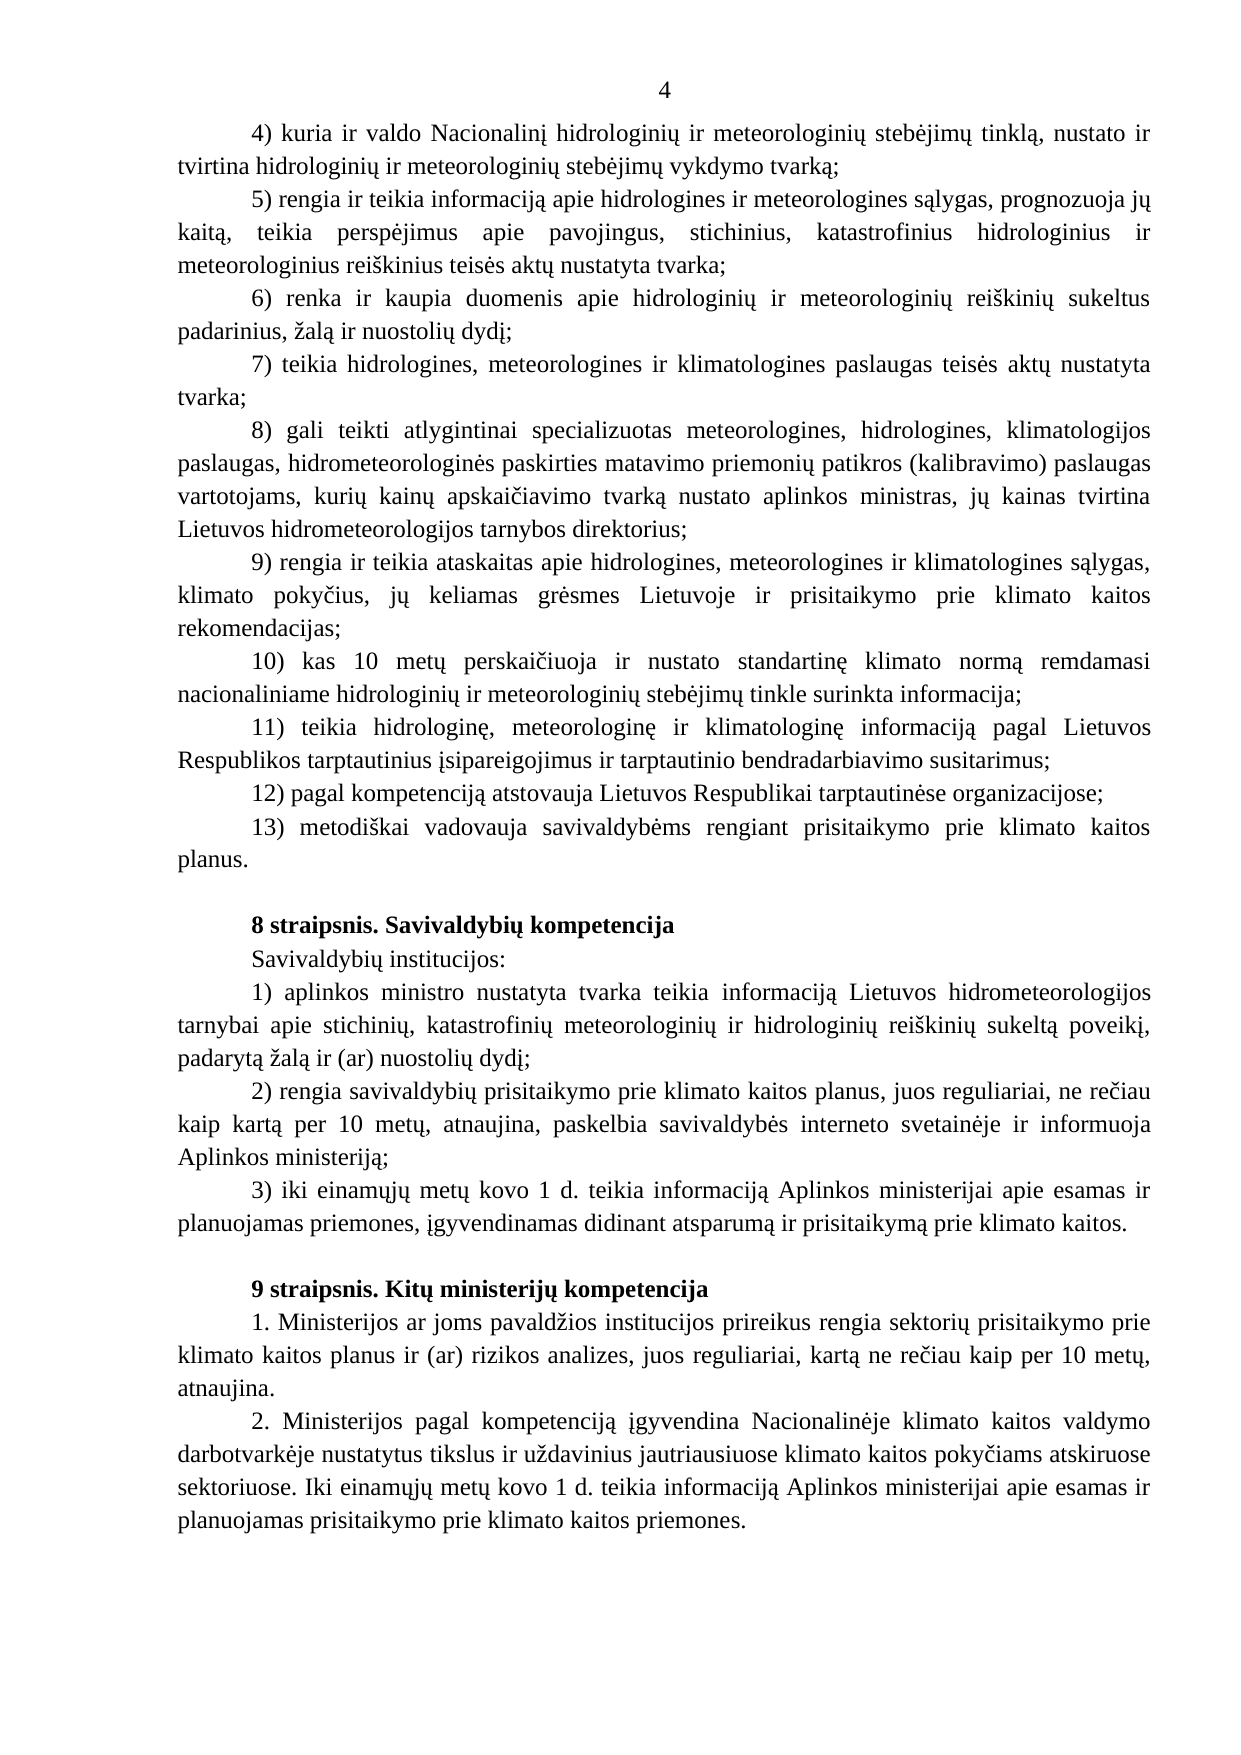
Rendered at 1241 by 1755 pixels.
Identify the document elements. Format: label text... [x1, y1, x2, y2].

text 1. Ministerijos ar joms pavaldžios institucijos prireikus rengia sektorių prisitaikymo prie klimato kaitos planus ir (ar) rizikos analizes, juos reguliariai, kartą ne rečiau kaip per 10 metų, atnaujina. [177, 1307, 1152, 1402]
text 10) kas 10 metų perskaičiuoja ir nustato standartinę klimato normą remdamasi nacionaliniame hidrologinių ir meteorologinių stebėjimų tinkle surinkta informacija; [177, 646, 1152, 708]
text 9 straipsnis. Kitų ministerijų kompetencija [177, 1274, 1152, 1303]
text 11) teikia hidrologinę, meteorologinę ir klimatologinę informaciją pagal Lietuvos Respublikos tarptautinius įsipareigojimus ir tarptautinio bendradarbiavimo susitarimus; [177, 712, 1152, 774]
text 8) gali teikti atlygintinai specializuotas meteorologines, hidrologines, klimatologijos paslaugas, hidrometeorologinės paskirties matavimo priemonių patikros (kalibravimo) paslaugas vartotojams, kurių kainų apskaičiavimo tvarką nustato aplinkos ministras, jų kainas tvirtina Lietuvos hidrometeorologijos tarnybos direktorius; [177, 415, 1152, 543]
text Savivaldybių institucijos: [177, 944, 1152, 972]
text 6) renka ir kaupia duomenis apie hidrologinių ir meteorologinių reiškinių sukeltus padarinius, žalą ir nuostolių dydį; [177, 283, 1152, 345]
text 7) teikia hidrologines, meteorologines ir klimatologines paslaugas teisės aktų nustatyta tvarka; [177, 349, 1152, 411]
text 2. Ministerijos pagal kompetenciją įgyvendina Nacionalinėje klimato kaitos valdymo darbotvarkėje nustatytus tikslus ir uždavinius jautriausiuose klimato kaitos pokyčiams atskiruose sektoriuose. Iki einamųjų metų kovo 1 d. teikia informaciją Aplinkos ministerijai apie esamas ir planuojamas prisitaikymo prie klimato kaitos priemones. [177, 1406, 1152, 1534]
text 8 straipsnis. Savivaldybių kompetencija [177, 911, 1152, 939]
text 2) rengia savivaldybių prisitaikymo prie klimato kaitos planus, juos reguliariai, ne rečiau kaip kartą per 10 metų, atnaujina, paskelbia savivaldybės interneto svetainėje ir informuoja Aplinkos ministeriją; [177, 1076, 1152, 1171]
text 3) iki einamųjų metų kovo 1 d. teikia informaciją Aplinkos ministerijai apie esamas ir planuojamas priemones, įgyvendinamas didinant atsparumą ir prisitaikymą prie klimato kaitos. [177, 1175, 1152, 1237]
text 4) kuria ir valdo Nacionalinį hidrologinių ir meteorologinių stebėjimų tinklą, nustato ir tvirtina hidrologinių ir meteorologinių stebėjimų vykdymo tvarką; [177, 118, 1152, 180]
text 9) rengia ir teikia ataskaitas apie hidrologines, meteorologines ir klimatologines sąlygas, klimato pokyčius, jų keliamas grėsmes Lietuvoje ir prisitaikymo prie klimato kaitos rekomendacijas; [177, 547, 1152, 642]
text 12) pagal kompetenciją atstovauja Lietuvos Respublikai tarptautinėse organizacijose; [177, 778, 1152, 807]
text 5) rengia ir teikia informaciją apie hidrologines ir meteorologines sąlygas, prognozuoja jų kaitą, teikia perspėjimus apie pavojingus, stichinius, katastrofinius hidrologinius ir meteorologinius reiškinius teisės aktų nustatyta tvarka; [177, 184, 1152, 279]
text 1) aplinkos ministro nustatyta tvarka teikia informaciją Lietuvos hidrometeorologijos tarnybai apie stichinių, katastrofinių meteorologinių ir hidrologinių reiškinių sukeltą poveikį, padarytą žalą ir (ar) nuostolių dydį; [177, 977, 1152, 1071]
text 13) metodiškai vadovauja savivaldybėms rengiant prisitaikymo prie klimato kaitos planus. [177, 812, 1152, 873]
